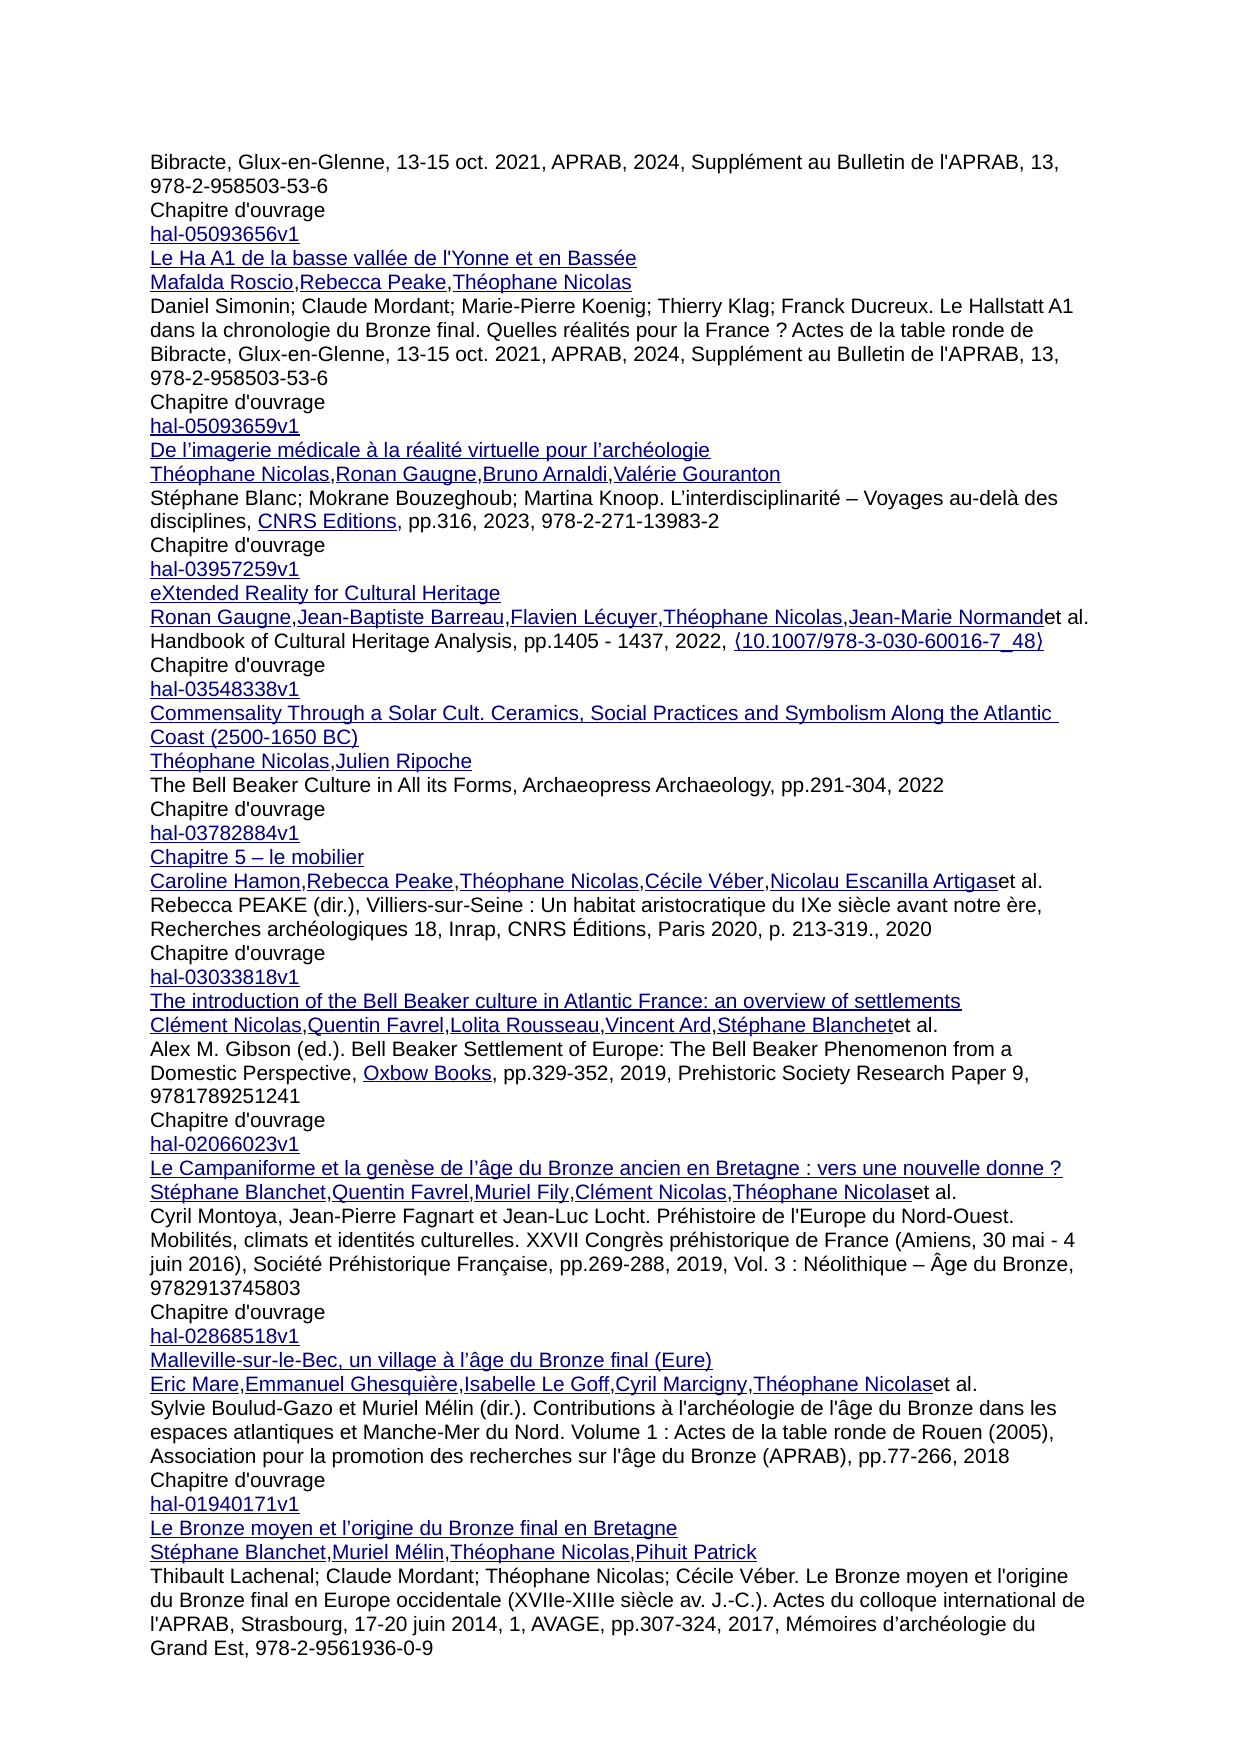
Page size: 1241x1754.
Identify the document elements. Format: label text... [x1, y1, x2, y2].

table_cell Bibracte, Glux-en-Glenne, 13-15 oct. 2021, APRAB, 2024, Supplément au Bulletin de l'APRAB, 13, 978-2-958503-53-6 Chapitre d'ouvrage hal-05093656v1 [150, 150, 1090, 246]
table_cell Le Campaniforme et la genèse de l’âge du Bronze ancien en Bretagne : vers une nouvelle donne ? Stéphane Blanchet,Quentin Favrel,Muriel Fily,Clément Nicolas,Théophane Nicolaset al. Cyril Montoya, Jean-Pierre Fagnart et Jean-Luc Locht. Préhistoire de l'Europe du Nord-Ouest. Mobilités, climats et identités culturelles. XXVII Congrès préhistorique de France (Amiens, 30 mai - 4 juin 2016), Société Préhistorique Française, pp.269-288, 2019, Vol. 3 : Néolithique – Âge du Bronze, 9782913745803 Chapitre d'ouvrage hal-02868518v1 [150, 1156, 1090, 1348]
table_cell Le Bronze moyen et l’origine du Bronze final en Bretagne Stéphane Blanchet,Muriel Mélin,Théophane Nicolas,Pihuit Patrick Thibault Lachenal; Claude Mordant; Théophane Nicolas; Cécile Véber. Le Bronze moyen et l'origine du Bronze final en Europe occidentale (XVIIe-XIIIe siècle av. J.-C.). Actes du colloque international de l'APRAB, Strasbourg, 17-20 juin 2014, 1, AVAGE, pp.307-324, 2017, Mémoires d’archéologie du Grand Est, 978-2-9561936-0-9 [150, 1516, 1090, 1659]
table_cell The introduction of the Bell Beaker culture in Atlantic France: an overview of settlements Clément Nicolas,Quentin Favrel,Lolita Rousseau,Vincent Ard,Stéphane Blanchetet al. Alex M. Gibson (ed.). Bell Beaker Settlement of Europe: The Bell Beaker Phenomenon from a Domestic Perspective, Oxbow Books, pp.329-352, 2019, Prehistoric Society Research Paper 9, 9781789251241 Chapitre d'ouvrage hal-02066023v1 [150, 989, 1090, 1156]
table_cell Le Ha A1 de la basse vallée de l'Yonne et en Bassée Mafalda Roscio,Rebecca Peake,Théophane Nicolas Daniel Simonin; Claude Mordant; Marie-Pierre Koenig; Thierry Klag; Franck Ducreux. Le Hallstatt A1 dans la chronologie du Bronze final. Quelles réalités pour la France ? Actes de la table ronde de Bibracte, Glux-en-Glenne, 13-15 oct. 2021, APRAB, 2024, Supplément au Bulletin de l'APRAB, 13, 978-2-958503-53-6 Chapitre d'ouvrage hal-05093659v1 [150, 246, 1090, 437]
table_cell eXtended Reality for Cultural Heritage Ronan Gaugne,Jean-Baptiste Barreau,Flavien Lécuyer,Théophane Nicolas,Jean-Marie Normandet al. Handbook of Cultural Heritage Analysis, pp.1405 - 1437, 2022, ⟨10.1007/978-3-030-60016-7_48⟩ Chapitre d'ouvrage hal-03548338v1 [150, 581, 1090, 701]
table_cell Commensality Through a Solar Cult. Ceramics, Social Practices and Symbolism Along the Atlantic Coast (2500-1650 BC) Théophane Nicolas,Julien Ripoche The Bell Beaker Culture in All its Forms, Archaeopress Archaeology, pp.291-304, 2022 Chapitre d'ouvrage hal-03782884v1 [150, 701, 1090, 845]
table_cell De l’imagerie médicale à la réalité virtuelle pour l’archéologie Théophane Nicolas,Ronan Gaugne,Bruno Arnaldi,Valérie Gouranton Stéphane Blanc; Mokrane Bouzeghoub; Martina Knoop. L’interdisciplinarité – Voyages au-delà des disciplines, CNRS Editions, pp.316, 2023, 978-2-271-13983-2 Chapitre d'ouvrage hal-03957259v1 [150, 438, 1090, 581]
table_cell Malleville-sur-le-Bec, un village à l’âge du Bronze final (Eure) Eric Mare,Emmanuel Ghesquière,Isabelle Le Goff,Cyril Marcigny,Théophane Nicolaset al. Sylvie Boulud-Gazo et Muriel Mélin (dir.). Contributions à l'archéologie de l'âge du Bronze dans les espaces atlantiques et Manche-Mer du Nord. Volume 1 : Actes de la table ronde de Rouen (2005), Association pour la promotion des recherches sur l'âge du Bronze (APRAB), pp.77-266, 2018 Chapitre d'ouvrage hal-01940171v1 [150, 1348, 1090, 1516]
table_cell Chapitre 5 – le mobilier Caroline Hamon,Rebecca Peake,Théophane Nicolas,Cécile Véber,Nicolau Escanilla Artigaset al. Rebecca PEAKE (dir.), Villiers-sur-Seine : Un habitat aristocratique du IXe siècle avant notre ère, Recherches archéologiques 18, Inrap, CNRS Éditions, Paris 2020, p. 213-319., 2020 Chapitre d'ouvrage hal-03033818v1 [150, 845, 1090, 988]
